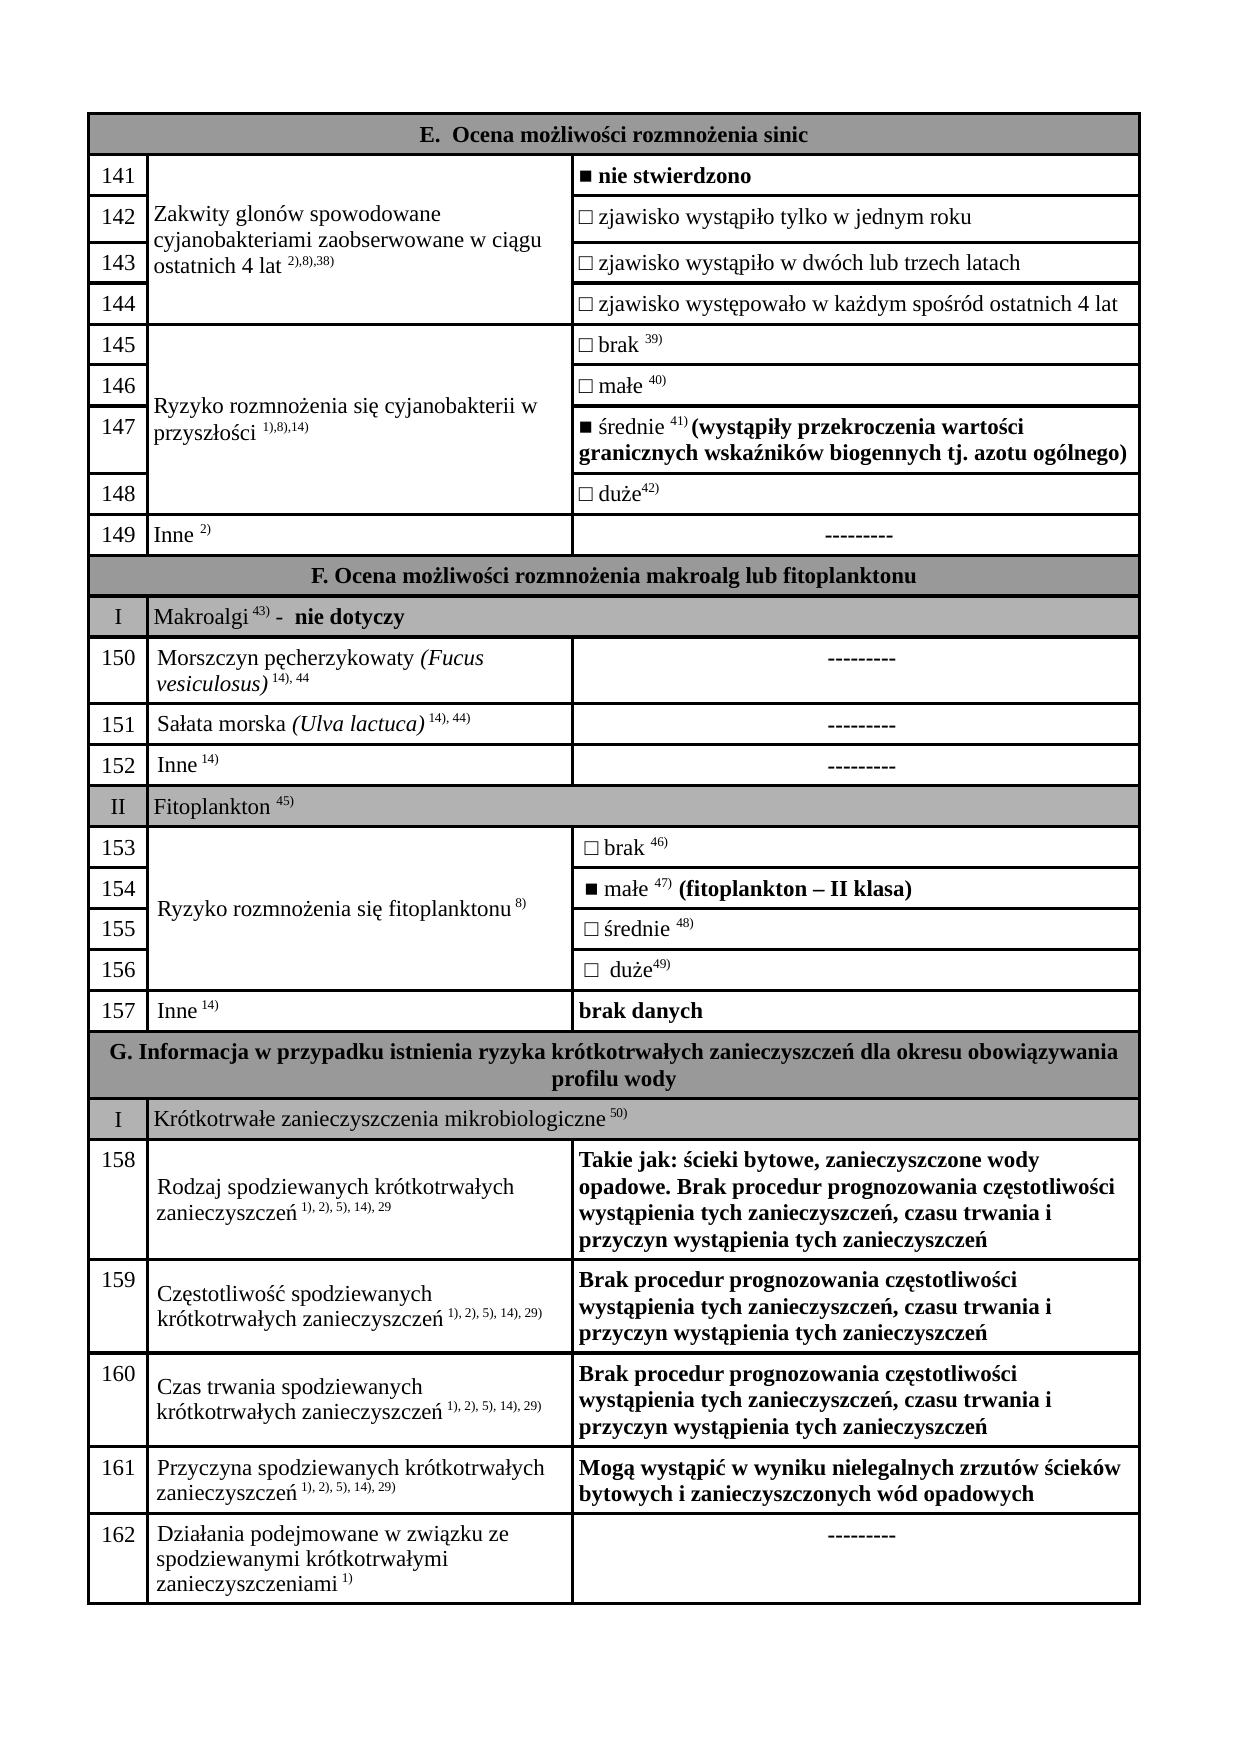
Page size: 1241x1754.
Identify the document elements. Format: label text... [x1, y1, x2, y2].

table_cell ■ małe 47) (fitoplankton – II klasa) [574, 869, 1138, 907]
table_cell Morszczyn pęcherzykowaty (Fucus vesiculosus) 14), 44 [149, 639, 571, 702]
table_cell Brak procedur prognozowania częstotliwości wystąpienia tych zanieczyszczeń, czasu trwania i przyczyn wystąpienia tych zanieczyszczeń [574, 1261, 1138, 1351]
table_cell 157 [90, 992, 146, 1029]
table_cell 159 [90, 1261, 146, 1351]
table_cell ■ średnie 41) (wystąpiły przekroczenia wartości granicznych wskaźników biogennych tj. azotu ogólnego) [574, 408, 1138, 472]
table_cell II [90, 787, 146, 825]
table_cell 153 [90, 828, 146, 866]
table_cell --------- [574, 516, 1138, 553]
table_cell 154 [90, 869, 146, 907]
table_cell Ryzyko rozmnożenia się cyjanobakterii w przyszłości 1),8),14) [149, 326, 571, 512]
table_cell 148 [90, 475, 146, 512]
table_cell 160 [90, 1355, 146, 1445]
table_cell Ryzyko rozmnożenia się fitoplanktonu 8) [149, 828, 571, 988]
table_cell □ brak 39) [574, 326, 1138, 363]
table_cell □ duże49) [574, 951, 1138, 988]
table_cell 151 [90, 705, 146, 743]
table_cell □ duże42) [574, 475, 1138, 512]
table_cell 149 [90, 516, 146, 553]
table_cell 146 [90, 366, 146, 404]
table_cell --------- [574, 705, 1138, 743]
table_cell 162 [90, 1515, 146, 1602]
table_cell 155 [90, 910, 146, 948]
table_cell Częstotliwość spodziewanych krótkotrwałych zanieczyszczeń 1), 2), 5), 14), 29) [149, 1261, 571, 1351]
table_cell F. Ocena możliwości rozmnożenia makroalg lub fitoplanktonu [90, 557, 1138, 594]
table_cell E. Ocena możliwości rozmnożenia sinic [90, 115, 1138, 153]
table_cell 158 [90, 1141, 146, 1258]
table_cell Czas trwania spodziewanych krótkotrwałych zanieczyszczeń 1), 2), 5), 14), 29) [149, 1355, 571, 1445]
table_cell Zakwity glonów spowodowane cyjanobakteriami zaobserwowane w ciągu ostatnich 4 lat 2),8),38) [149, 156, 571, 322]
table_cell Mogą wystąpić w wyniku nielegalnych zrzutów ścieków bytowych i zanieczyszczonych wód opadowych [574, 1448, 1138, 1512]
table_cell 143 [90, 244, 146, 281]
table_cell Sałata morska (Ulva lactuca) 14), 44) [149, 705, 571, 743]
table_cell 152 [90, 746, 146, 784]
table_cell □ małe 40) [574, 366, 1138, 404]
table_cell Inne 14) [149, 992, 571, 1029]
table_cell 156 [90, 951, 146, 988]
table_cell ■ nie stwierdzono [574, 156, 1138, 194]
table_cell Krótkotrwałe zanieczyszczenia mikrobiologiczne 50) [149, 1100, 1138, 1138]
table_cell Inne 14) [149, 746, 571, 784]
table_cell 144 [90, 285, 146, 322]
table_cell Fitoplankton 45) [149, 787, 1138, 825]
table_cell 150 [90, 639, 146, 702]
table_cell Rodzaj spodziewanych krótkotrwałych zanieczyszczeń 1), 2), 5), 14), 29 [149, 1141, 571, 1258]
table_cell Brak procedur prognozowania częstotliwości wystąpienia tych zanieczyszczeń, czasu trwania i przyczyn wystąpienia tych zanieczyszczeń [574, 1355, 1138, 1445]
table_cell Makroalgi 43) - nie dotyczy [149, 598, 1138, 635]
table_cell G. Informacja w przypadku istnienia ryzyka krótkotrwałych zanieczyszczeń dla okresu obowiązywania profilu wody [90, 1033, 1138, 1097]
table_cell 147 [90, 408, 146, 472]
table_cell 161 [90, 1448, 146, 1512]
table_cell I [90, 1100, 146, 1138]
table_cell --------- [574, 639, 1138, 702]
table_cell □ zjawisko wystąpiło w dwóch lub trzech latach [574, 244, 1138, 281]
table_cell □ brak 46) [574, 828, 1138, 866]
table_cell 142 [90, 197, 146, 241]
table_cell --------- [574, 746, 1138, 784]
table_cell Takie jak: ścieki bytowe, zanieczyszczone wody opadowe. Brak procedur prognozowania częstotliwości wystąpienia tych zanieczyszczeń, czasu trwania i przyczyn wystąpienia tych zanieczyszczeń [574, 1141, 1138, 1258]
table_cell I [90, 598, 146, 635]
table_cell Działania podejmowane w związku ze spodziewanymi krótkotrwałymi zanieczyszczeniami 1) [149, 1515, 571, 1602]
table_cell Inne 2) [149, 516, 571, 553]
table_cell --------- [574, 1515, 1138, 1602]
table_cell Przyczyna spodziewanych krótkotrwałych zanieczyszczeń 1), 2), 5), 14), 29) [149, 1448, 571, 1512]
table_cell 141 [90, 156, 146, 194]
table_cell 145 [90, 326, 146, 363]
table_cell □ średnie 48) [574, 910, 1138, 948]
table_cell □ zjawisko wystąpiło tylko w jednym roku [574, 197, 1138, 241]
table_cell □ zjawisko występowało w każdym spośród ostatnich 4 lat [574, 285, 1138, 322]
table_cell brak danych [574, 992, 1138, 1029]
